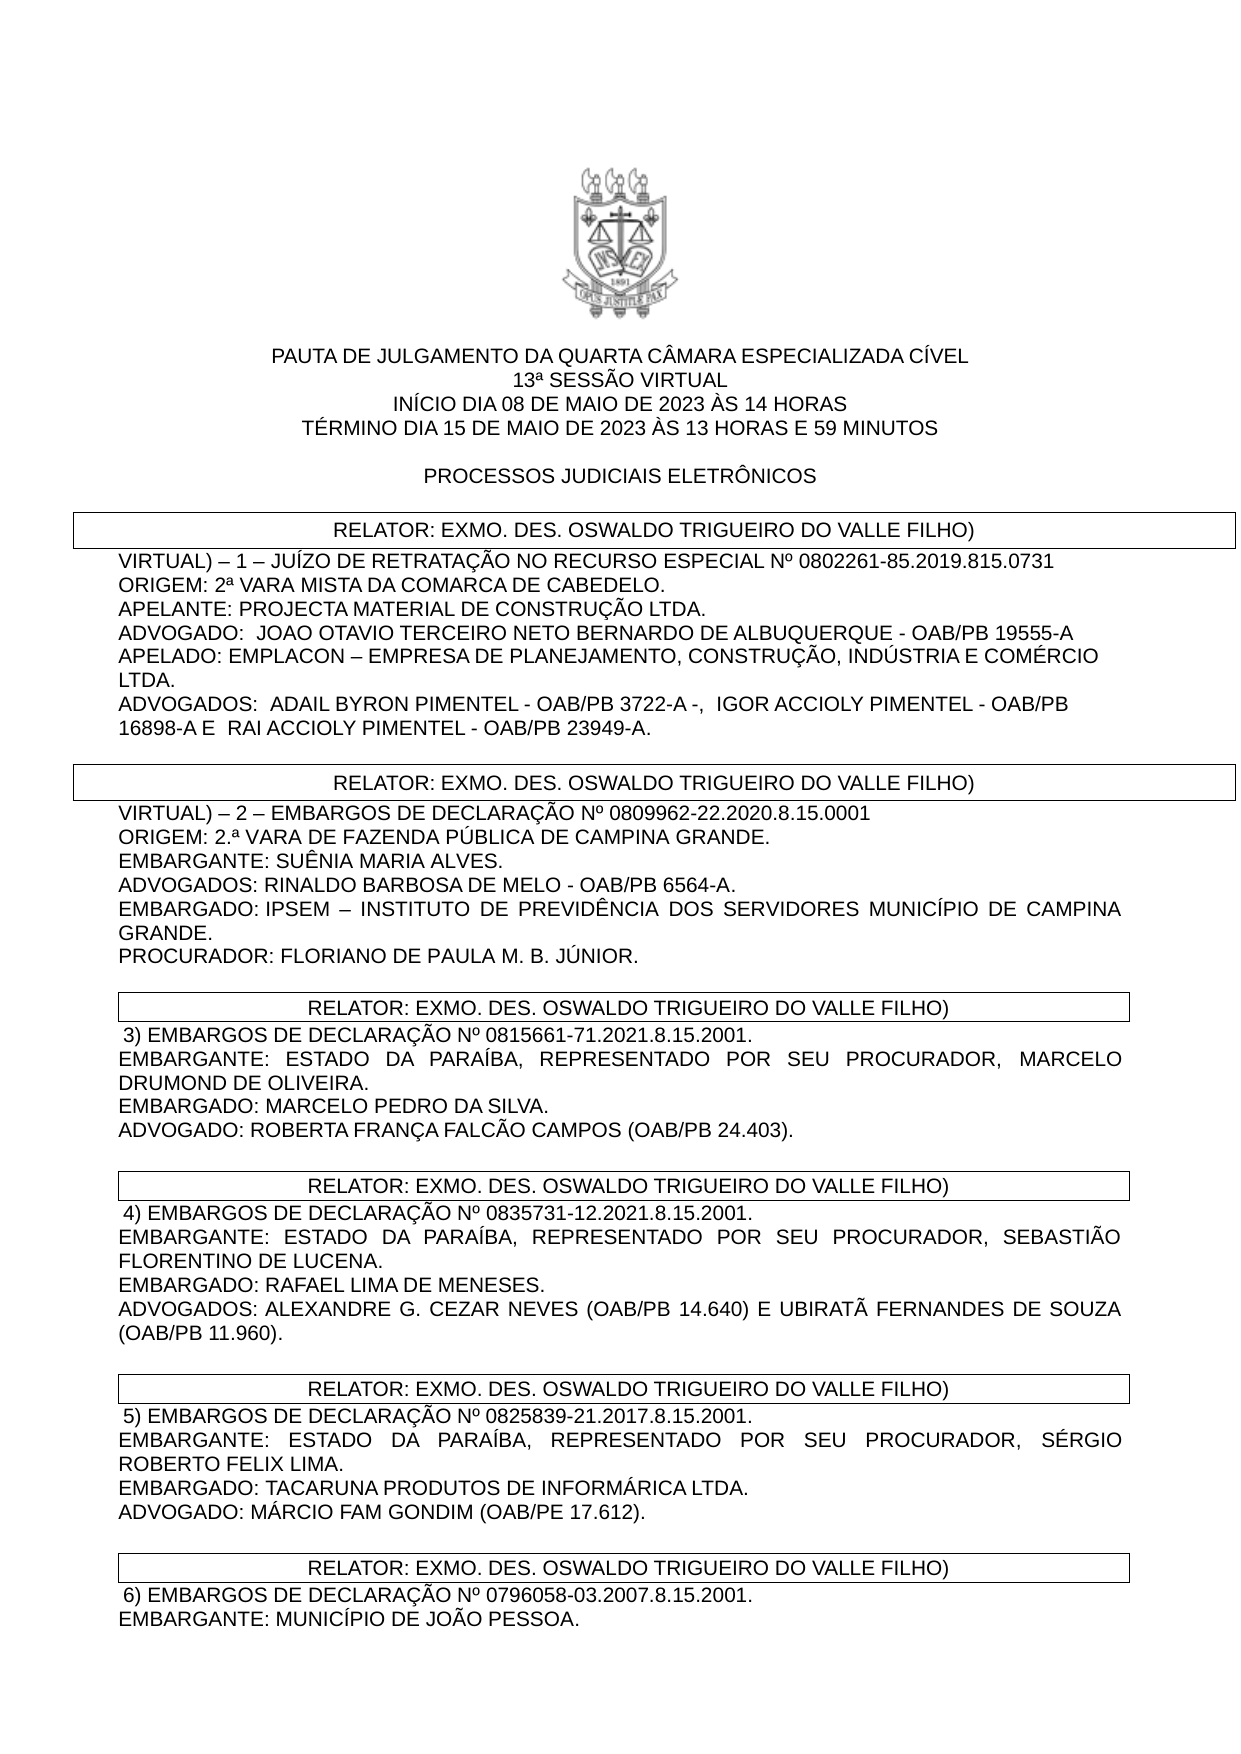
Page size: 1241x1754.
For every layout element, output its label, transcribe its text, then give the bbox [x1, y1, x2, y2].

text PAUTA DE JULGAMENTO DA QUARTA CÂMARA ESPECIALIZADA CÍVEL [118, 344, 1122, 368]
text 5) EMBARGOS DE DECLARAÇÃO Nº 0825839-21.2017.8.15.2001. [123, 1404, 1122, 1428]
text APELADO: EMPLACON – EMPRESA DE PLANEJAMENTO, CONSTRUÇÃO, INDÚSTRIA E COMÉRCIO LTDA. [118, 644, 1122, 692]
text TÉRMINO DIA 15 DE MAIO DE 2023 ÀS 13 HORAS E 59 MINUTOS [118, 416, 1122, 440]
text PROCURADOR: FLORIANO DE PAULA M. B. JÚNIOR. [118, 944, 1122, 968]
text RELATOR: EXMO. DES. OSWALDO TRIGUEIRO DO VALLE FILHO) [119, 993, 1129, 1021]
text ADVOGADOS: RINALDO BARBOSA DE MELO - OAB/PB 6564-A. [118, 872, 1122, 896]
text 6) EMBARGOS DE DECLARAÇÃO Nº 0796058-03.2007.8.15.2001. [123, 1583, 1122, 1607]
text 3) EMBARGOS DE DECLARAÇÃO Nº 0815661-71.2021.8.15.2001. [123, 1022, 1122, 1046]
text EMBARGANTE: ESTADO DA PARAÍBA, REPRESENTADO POR SEU PROCURADOR, SEBASTIÃO FLORENTINO DE LUCENA. [118, 1225, 1122, 1273]
text ADVOGADO: ROBERTA FRANÇA FALCÃO CAMPOS (OAB/PB 24.403). [118, 1118, 1122, 1142]
text EMBARGADO: IPSEM – INSTITUTO DE PREVIDÊNCIA DOS SERVIDORES MUNICÍPIO DE CAMPINA GRANDE. [118, 896, 1122, 944]
text ADVOGADO: MÁRCIO FAM GONDIM (OAB/PE 17.612). [118, 1500, 1122, 1524]
text ADVOGADOS: ALEXANDRE G. CEZAR NEVES (OAB/PB 14.640) E UBIRATÃ FERNANDES DE SOUZA (OAB/PB 11.960). [118, 1297, 1122, 1345]
text RELATOR: EXMO. DES. OSWALDO TRIGUEIRO DO VALLE FILHO) [119, 1172, 1129, 1200]
text VIRTUAL) – 2 – EMBARGOS DE DECLARAÇÃO Nº 0809962-22.2020.8.15.0001 [118, 801, 1122, 824]
text EMBARGANTE: ESTADO DA PARAÍBA, REPRESENTADO POR SEU PROCURADOR, SÉRGIO ROBERTO FELIX LIMA. [118, 1428, 1122, 1476]
text 13ª SESSÃO VIRTUAL [118, 368, 1122, 392]
text EMBARGADO: TACARUNA PRODUTOS DE INFORMÁRICA LTDA. [118, 1476, 1122, 1500]
text EMBARGANTE: MUNICÍPIO DE JOÃO PESSOA. [118, 1607, 1122, 1631]
text ADVOGADO: JOAO OTAVIO TERCEIRO NETO BERNARDO DE ALBUQUERQUE - OAB/PB 19555-A [118, 620, 1122, 644]
table_header RELATOR: EXMO. DES. OSWALDO TRIGUEIRO DO VALLE FILHO) [74, 513, 1235, 548]
table_header RELATOR: EXMO. DES. OSWALDO TRIGUEIRO DO VALLE FILHO) [74, 765, 1235, 800]
text VIRTUAL) – 1 – JUÍZO DE RETRATAÇÃO NO RECURSO ESPECIAL Nº 0802261-85.2019.815.0731 [118, 549, 1122, 572]
text ORIGEM: 2ª VARA MISTA DA COMARCA DE CABEDELO. [118, 572, 1122, 596]
text INÍCIO DIA 08 DE MAIO DE 2023 ÀS 14 HORAS [118, 392, 1122, 416]
text PROCESSOS JUDICIAIS ELETRÔNICOS [118, 464, 1122, 488]
text EMBARGANTE: SUÊNIA MARIA ALVES. [118, 848, 1122, 872]
text EMBARGADO: RAFAEL LIMA DE MENESES. [118, 1273, 1122, 1297]
text APELANTE: PROJECTA MATERIAL DE CONSTRUÇÃO LTDA. [118, 596, 1122, 620]
text ORIGEM: 2.ª VARA DE FAZENDA PÚBLICA DE CAMPINA GRANDE. [118, 824, 1122, 848]
text EMBARGADO: MARCELO PEDRO DA SILVA. [118, 1094, 1122, 1118]
text 4) EMBARGOS DE DECLARAÇÃO Nº 0835731-12.2021.8.15.2001. [123, 1201, 1122, 1225]
text RELATOR: EXMO. DES. OSWALDO TRIGUEIRO DO VALLE FILHO) [119, 1554, 1129, 1582]
text EMBARGANTE: ESTADO DA PARAÍBA, REPRESENTADO POR SEU PROCURADOR, MARCELO DRUMOND DE OLIVEIRA. [118, 1046, 1122, 1094]
text RELATOR: EXMO. DES. OSWALDO TRIGUEIRO DO VALLE FILHO) [119, 1375, 1129, 1403]
text ADVOGADOS: ADAIL BYRON PIMENTEL - OAB/PB 3722-A -, IGOR ACCIOLY PIMENTEL - OAB/PB 16898-A E RAI ACCIOLY PIMENTEL - OAB/PB 23949-A. [118, 692, 1122, 740]
